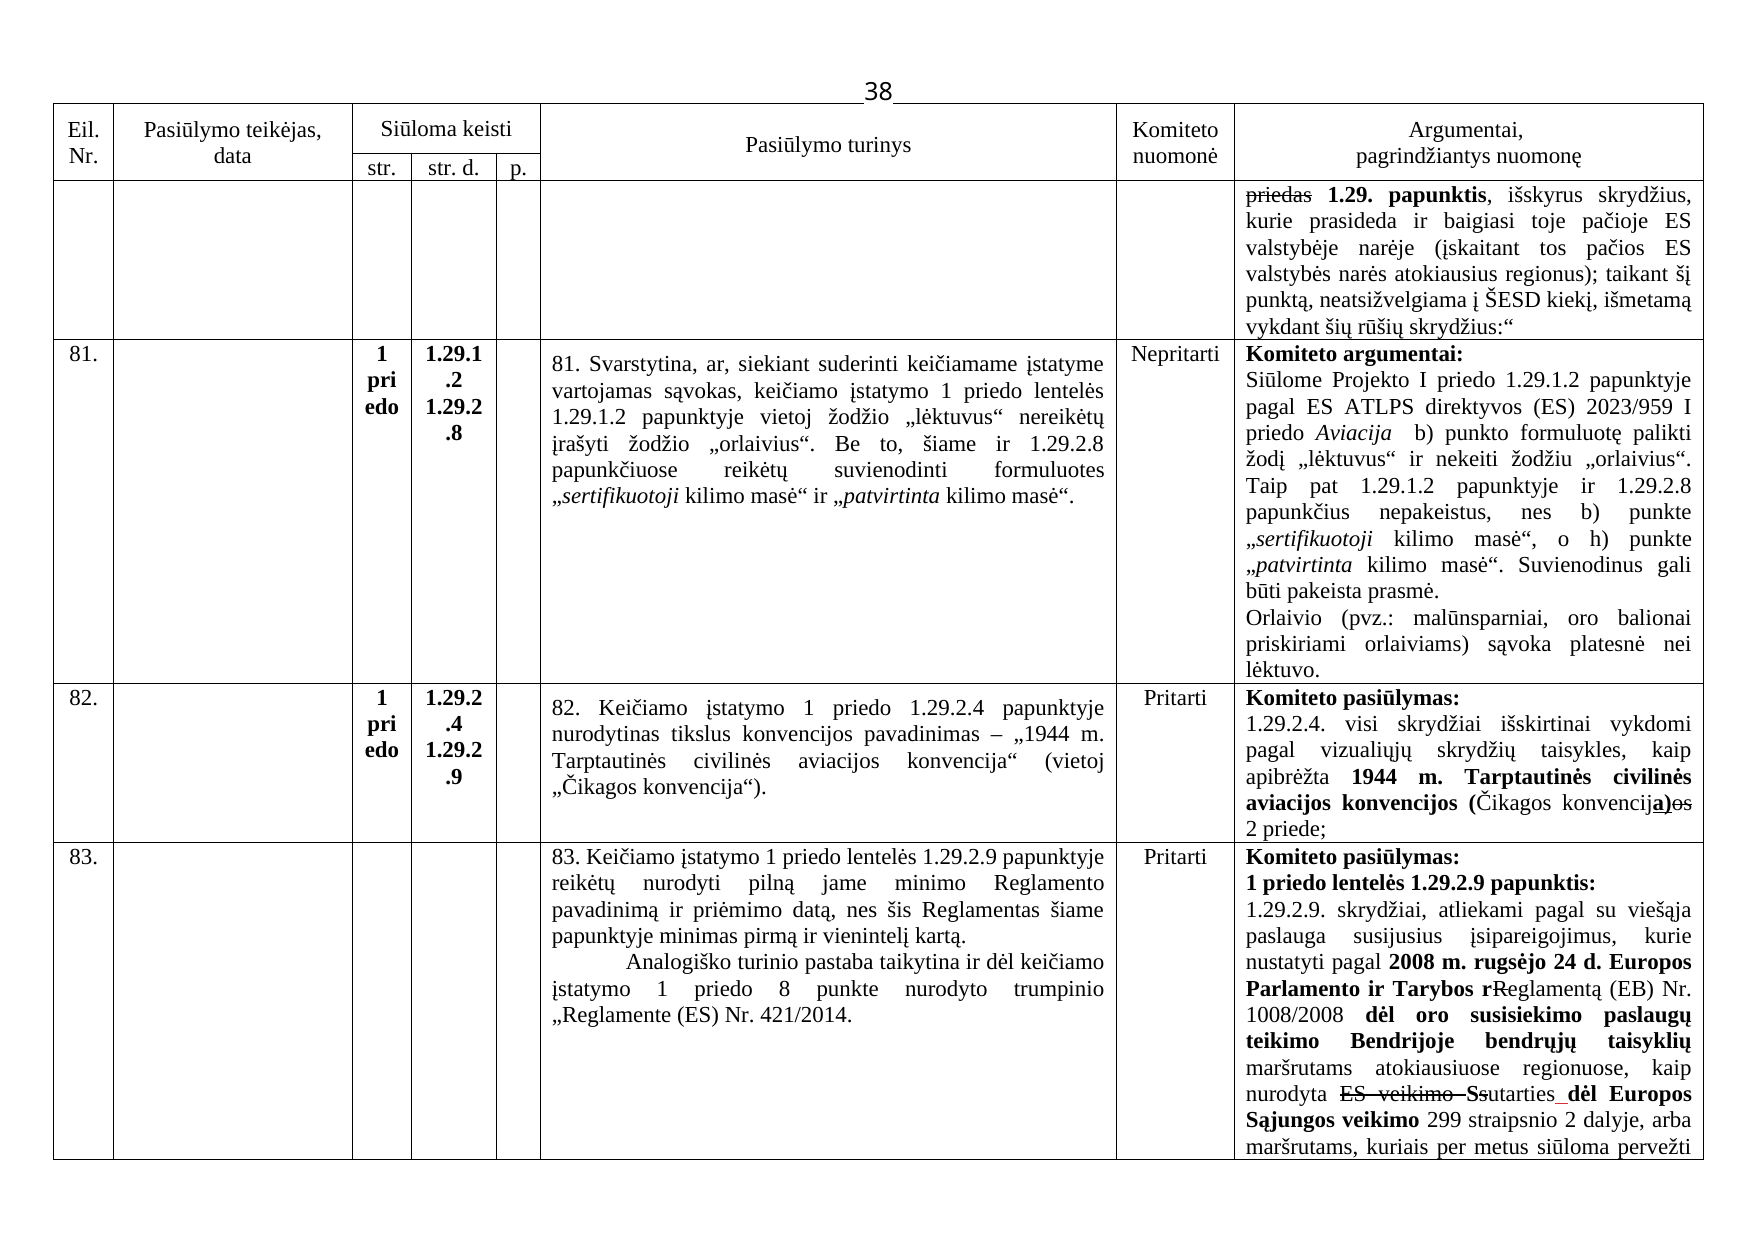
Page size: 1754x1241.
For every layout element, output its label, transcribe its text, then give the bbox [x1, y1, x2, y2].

table_header Pasiūlymo turinys [541, 104, 1116, 180]
table_cell str. d. [412, 154, 496, 180]
table_cell [497, 684, 540, 842]
table_header Pasiūlymo teikėjas, data [114, 104, 352, 180]
table_cell [114, 181, 352, 339]
table_cell Pritarti [1117, 684, 1234, 842]
table_cell [353, 181, 411, 339]
table_cell 1 priedo [353, 340, 411, 683]
table_cell [541, 181, 1116, 339]
table_cell p. [497, 154, 540, 180]
table_cell [114, 340, 352, 683]
table_cell 82. [54, 684, 113, 842]
table_cell 82. Keičiamo įstatymo 1 priedo 1.29.2.4 papunktyje nurodytinas tikslus konvencijos pavadinimas – „1944 m. Tarptautinės civilinės aviacijos konvencija“ (vietoj „Čikagos konvencija“). [541, 684, 1116, 842]
table_cell 83. Keičiamo įstatymo 1 priedo lentelės 1.29.2.9 papunktyje reikėtų nurodyti pilną jame minimo Reglamento pavadinimą ir priėmimo datą, nes šis Reglamentas šiame papunktyje minimas pirmą ir vienintelį kartą. Analogiško turinio pastaba taikytina ir dėl keičiamo įstatymo 1 priedo 8 punkte nurodyto trumpinio „Reglamente (ES) Nr. 421/2014. [541, 843, 1116, 1159]
table_cell Pritarti [1117, 843, 1234, 1159]
table_cell 81. [54, 340, 113, 683]
table_cell 81. Svarstytina, ar, siekiant suderinti keičiamame įstatyme vartojamas sąvokas, keičiamo įstatymo 1 priedo lentelės 1.29.1.2 papunktyje vietoj žodžio „lėktuvus“ nereikėtų įrašyti žodžio „orlaivius“. Be to, šiame ir 1.29.2.8 papunkčiuose reikėtų suvienodinti formuluotes „sertifikuotoji kilimo masė“ ir „patvirtinta kilimo masė“. [541, 340, 1116, 683]
table_cell [114, 843, 352, 1159]
table_header Eil. Nr. [54, 104, 113, 180]
table_cell Komiteto pasiūlymas: 1 priedo lentelės 1.29.2.9 papunktis: 1.29.2.9. skrydžiai, atliekami pagal su viešąja paslauga susijusius įsipareigojimus, kurie nustatyti pagal 2008 m. rugsėjo 24 d. Europos Parlamento ir Tarybos rReglamentą (EB) Nr. 1008/2008 dėl oro susisiekimo paslaugų teikimo Bendrijoje bendrųjų taisyklių maršrutams atokiausiuose regionuose, kaip nurodyta ES veikimo Ssutarties dėl Europos Sąjungos veikimo 299 straipsnio 2 dalyje, arba maršrutams, kuriais per metus siūloma pervežti [1235, 843, 1703, 1159]
table_cell [353, 843, 411, 1159]
table_cell 1.29.1.2 1.29.2.8 [412, 340, 496, 683]
table_cell Komiteto argumentai: Siūlome Projekto I priedo 1.29.1.2 papunktyje pagal ES ATLPS direktyvos (ES) 2023/959 I priedo Aviacija b) punkto formuluotę palikti žodį „lėktuvus“ ir nekeiti žodžiu „orlaivius“. Taip pat 1.29.1.2 papunktyje ir 1.29.2.8 papunkčius nepakeistus, nes b) punkte „sertifikuotoji kilimo masė“, o h) punkte „patvirtinta kilimo masė“. Suvienodinus gali būti pakeista prasmė. Orlaivio (pvz.: malūnsparniai, oro balionai priskiriami orlaiviams) sąvoka platesnė nei lėktuvo. [1235, 340, 1703, 683]
table_cell [54, 181, 113, 339]
table_cell 83. [54, 843, 113, 1159]
table_cell Nepritarti [1117, 340, 1234, 683]
table_cell 1 priedo [353, 684, 411, 842]
table_cell [114, 684, 352, 842]
table_header Siūloma keisti [353, 104, 540, 152]
table_cell [497, 181, 540, 339]
table_cell str. [353, 154, 411, 180]
table_cell [412, 181, 496, 339]
table_cell Komiteto pasiūlymas: 1.29.2.4. visi skrydžiai išskirtinai vykdomi pagal vizualiųjų skrydžių taisykles, kaip apibrėžta 1944 m. Tarptautinės civilinės aviacijos konvencijos (Čikagos konvencija)os 2 priede; [1235, 684, 1703, 842]
table_cell [1117, 181, 1234, 339]
table_cell priedas 1.29. papunktis, išskyrus skrydžius, kurie prasideda ir baigiasi toje pačioje ES valstybėje narėje (įskaitant tos pačios ES valstybės narės atokiausius regionus); taikant šį punktą, neatsižvelgiama į ŠESD kiekį, išmetamą vykdant šių rūšių skrydžius:“ [1235, 181, 1703, 339]
table_header Komiteto nuomonė [1117, 104, 1234, 180]
table_cell [497, 340, 540, 683]
table_header Argumentai, pagrindžiantys nuomonę [1235, 104, 1703, 180]
table_cell 1.29.2.4 1.29.2.9 [412, 684, 496, 842]
table_cell [497, 843, 540, 1159]
table_cell [412, 843, 496, 1159]
